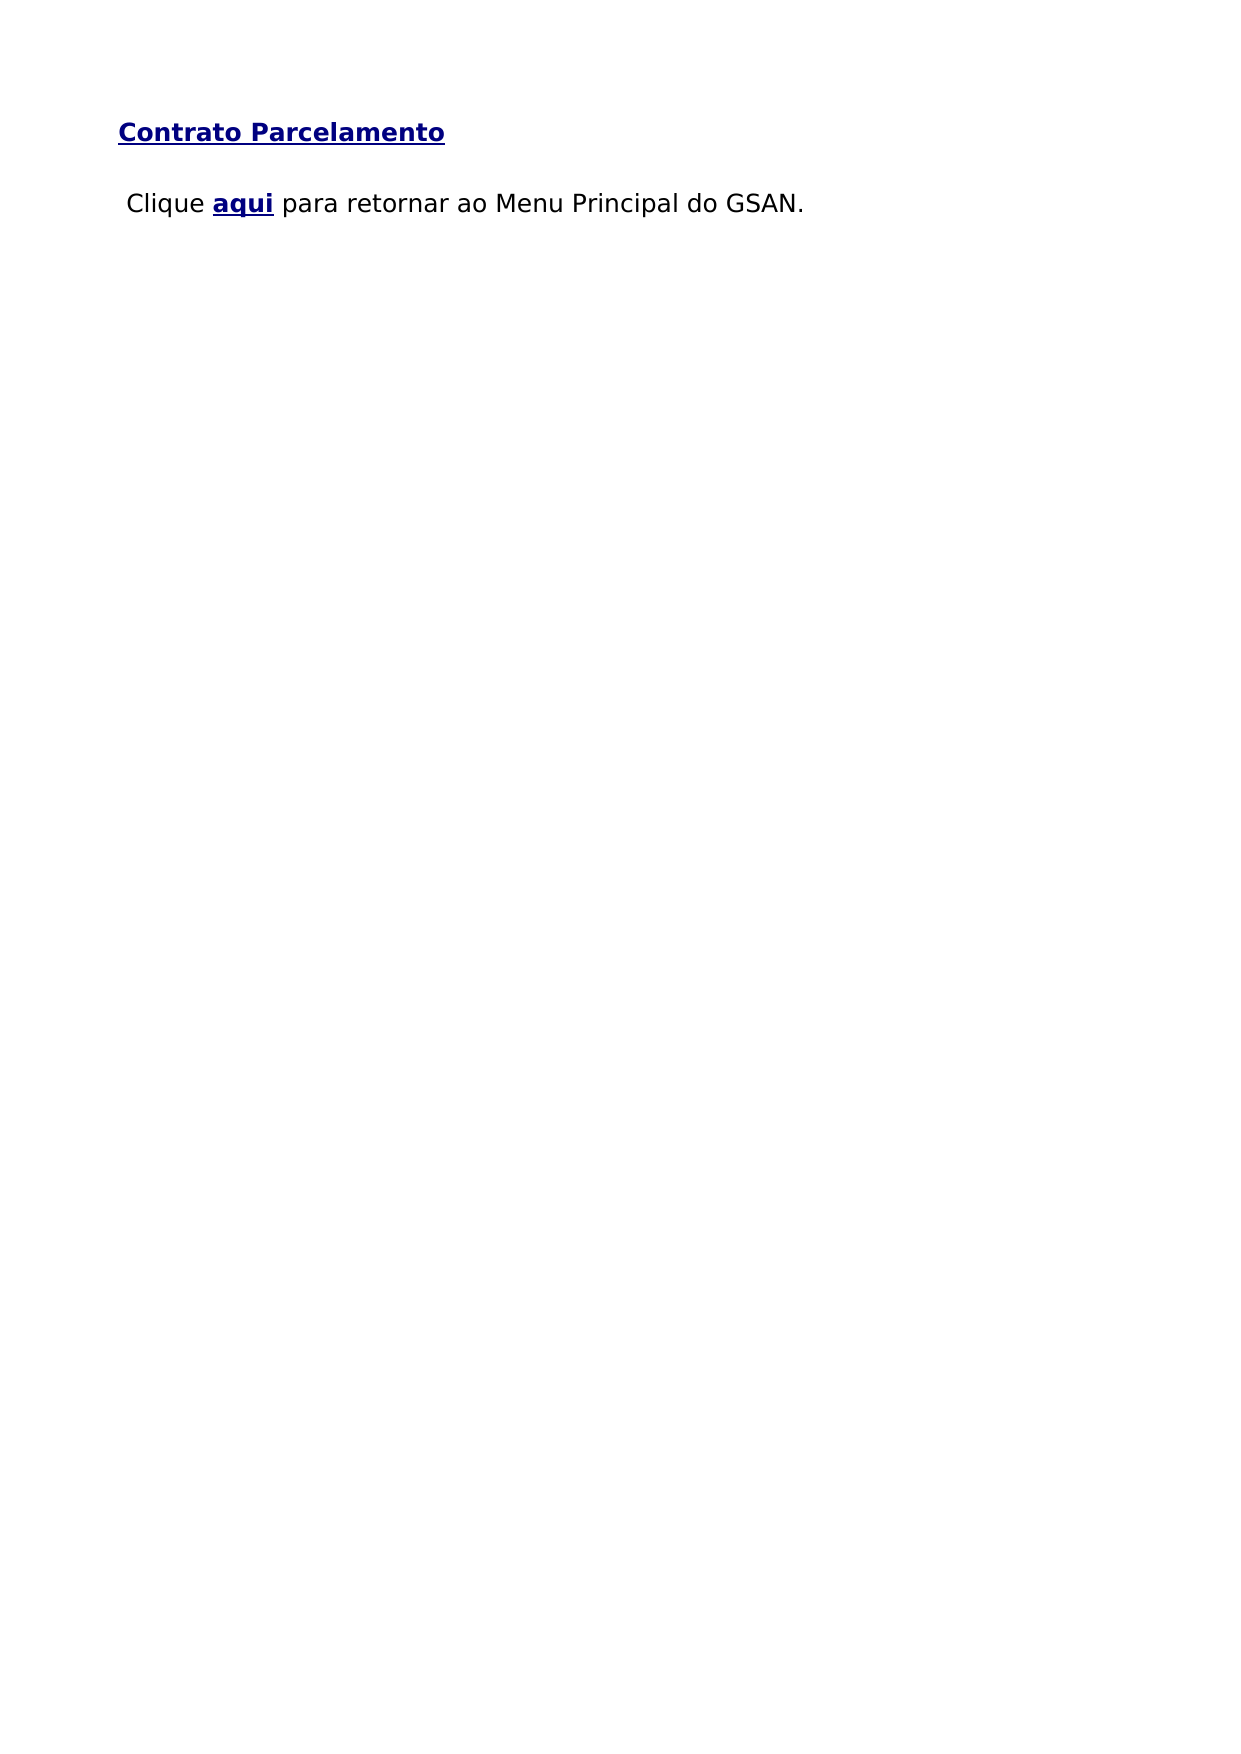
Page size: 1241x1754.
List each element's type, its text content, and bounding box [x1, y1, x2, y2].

text Contrato Parcelamento [118, 118, 1122, 147]
text Clique aqui para retornar ao Menu Principal do GSAN. [118, 160, 1122, 218]
